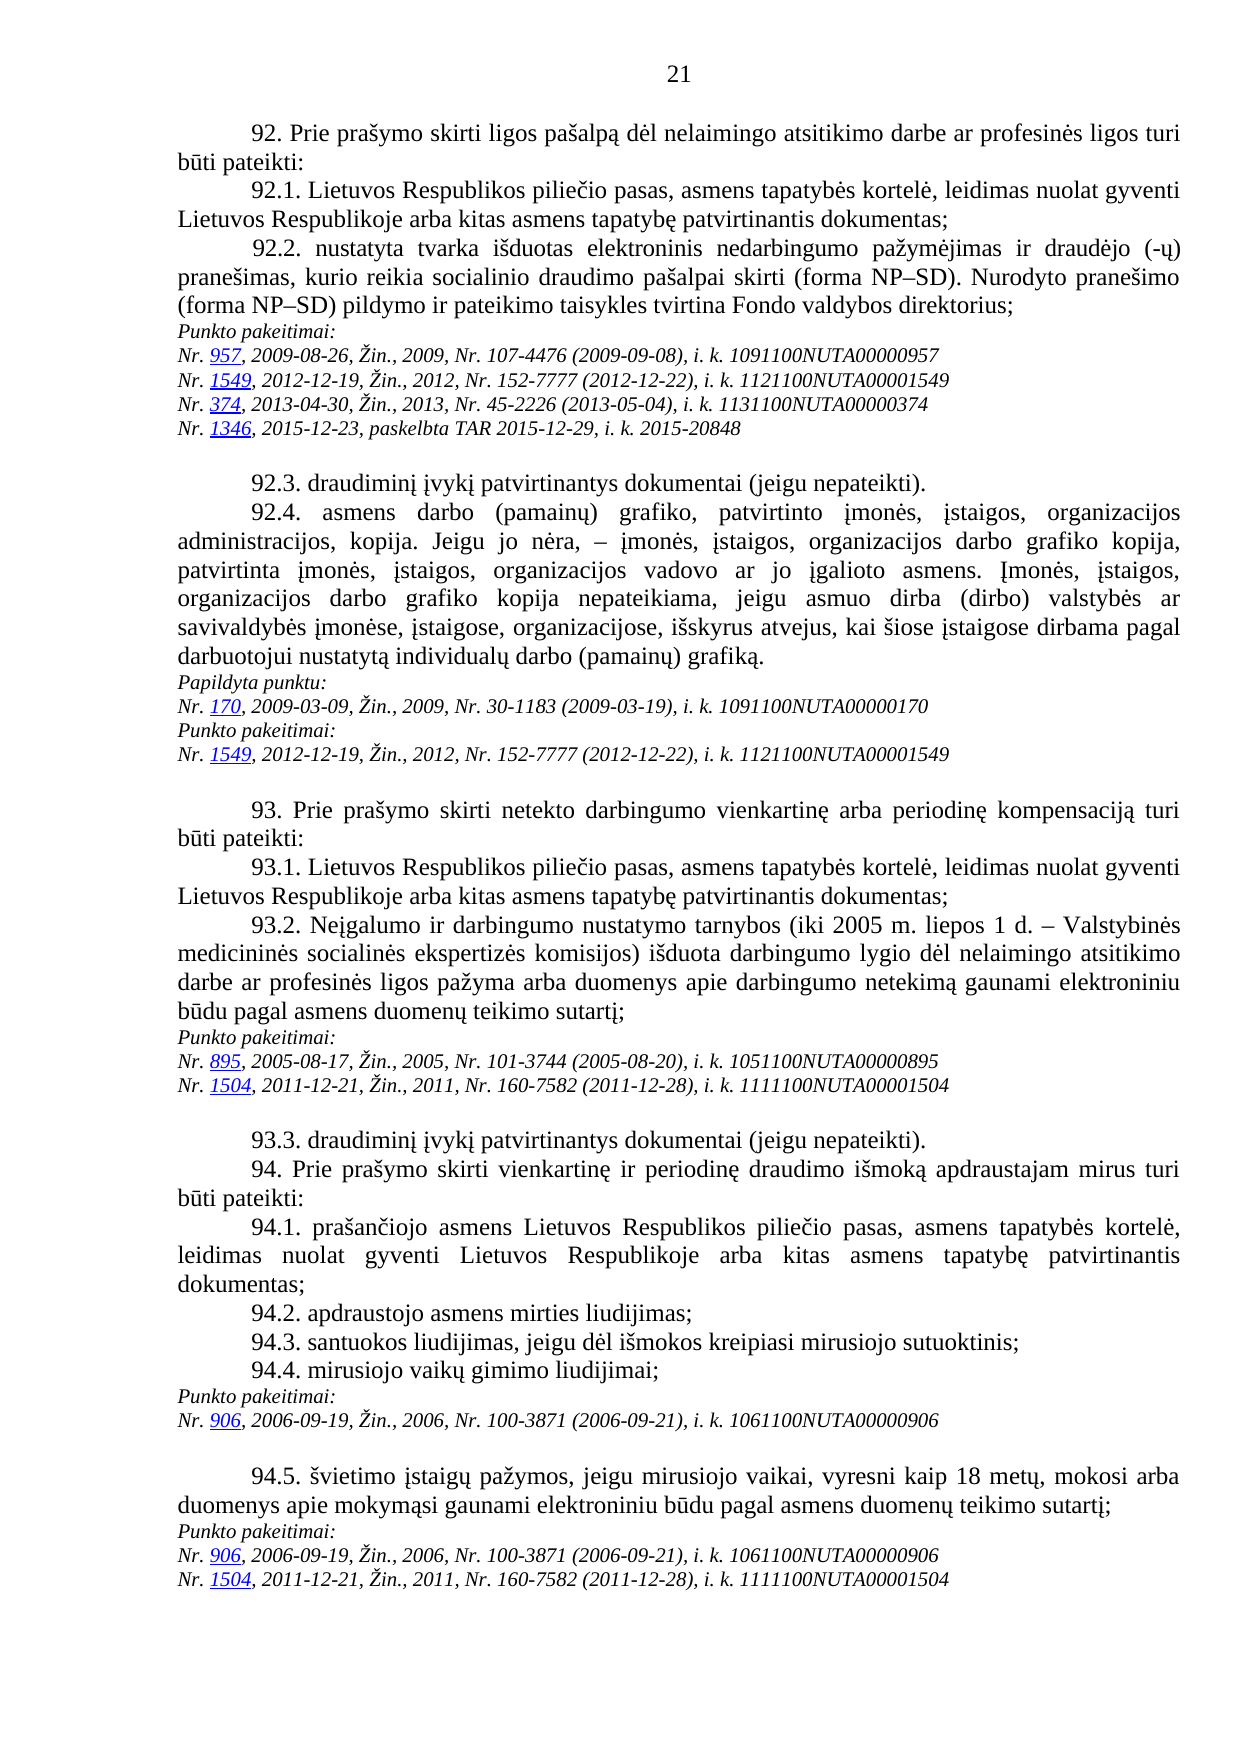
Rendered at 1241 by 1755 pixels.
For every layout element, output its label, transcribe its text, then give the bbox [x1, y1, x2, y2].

text 93.3. draudiminį įvykį patvirtinantys dokumentai (jeigu nepateikti). [177, 1126, 1181, 1154]
text Nr. 957, 2009-08-26, Žin., 2009, Nr. 107-4476 (2009-09-08), i. k. 1091100NUTA00000957 [177, 343, 1181, 367]
text 94.3. santuokos liudijimas, jeigu dėl išmokos kreipiasi mirusiojo sutuoktinis; [177, 1327, 1181, 1356]
text 92.4. asmens darbo (pamainų) grafiko, patvirtinto įmonės, įstaigos, organizacijos administracijos, kopija. Jeigu jo nėra, – įmonės, įstaigos, organizacijos darbo grafiko kopija, patvirtinta įmonės, įstaigos, organizacijos vadovo ar jo įgalioto asmens. Įmonės, įstaigos, organizacijos darbo grafiko kopija nepateikiama, jeigu asmuo dirba (dirbo) valstybės ar savivaldybės įmonėse, įstaigose, organizacijose, išskyrus atvejus, kai šiose įstaigose dirbama pagal darbuotojui nustatytą individualų darbo (pamainų) grafiką. [177, 497, 1181, 670]
text Nr. 1549, 2012-12-19, Žin., 2012, Nr. 152-7777 (2012-12-22), i. k. 1121100NUTA00001549 [177, 367, 1181, 392]
text 93. Prie prašymo skirti netekto darbingumo vienkartinę arba periodinę kompensaciją turi būti pateikti: [177, 795, 1181, 852]
text 92. Prie prašymo skirti ligos pašalpą dėl nelaimingo atsitikimo darbe ar profesinės ligos turi būti pateikti: [177, 118, 1181, 176]
text Nr. 895, 2005-08-17, Žin., 2005, Nr. 101-3744 (2005-08-20), i. k. 1051100NUTA00000895 [177, 1049, 1181, 1073]
text Nr. 906, 2006-09-19, Žin., 2006, Nr. 100-3871 (2006-09-21), i. k. 1061100NUTA00000906 [177, 1543, 1181, 1567]
text 93.1. Lietuvos Respublikos piliečio pasas, asmens tapatybės kortelė, leidimas nuolat gyventi Lietuvos Respublikoje arba kitas asmens tapatybę patvirtinantis dokumentas; [177, 852, 1181, 910]
text Nr. 1549, 2012-12-19, Žin., 2012, Nr. 152-7777 (2012-12-22), i. k. 1121100NUTA00001549 [177, 742, 1181, 766]
text 93.2. Neįgalumo ir darbingumo nustatymo tarnybos (iki 2005 m. liepos 1 d. – Valstybinės medicininės socialinės ekspertizės komisijos) išduota darbingumo lygio dėl nelaimingo atsitikimo darbe ar profesinės ligos pažyma arba duomenys apie darbingumo netekimą gaunami elektroniniu būdu pagal asmens duomenų teikimo sutartį; [177, 910, 1181, 1025]
text Nr. 1346, 2015-12-23, paskelbta TAR 2015-12-29, i. k. 2015-20848 [177, 416, 1181, 440]
text 94.1. prašančiojo asmens Lietuvos Respublikos piliečio pasas, asmens tapatybės kortelė, leidimas nuolat gyventi Lietuvos Respublikoje arba kitas asmens tapatybę patvirtinantis dokumentas; [177, 1212, 1181, 1298]
text Papildyta punktu: [177, 670, 1181, 694]
text 92.3. draudiminį įvykį patvirtinantys dokumentai (jeigu nepateikti). [177, 468, 1181, 497]
text 94.4. mirusiojo vaikų gimimo liudijimai; [177, 1356, 1181, 1384]
text 92.1. Lietuvos Respublikos piliečio pasas, asmens tapatybės kortelė, leidimas nuolat gyventi Lietuvos Respublikoje arba kitas asmens tapatybę patvirtinantis dokumentas; [177, 176, 1181, 233]
text Nr. 170, 2009-03-09, Žin., 2009, Nr. 30-1183 (2009-03-19), i. k. 1091100NUTA00000170 [177, 694, 1181, 718]
text 94. Prie prašymo skirti vienkartinę ir periodinę draudimo išmoką apdraustajam mirus turi būti pateikti: [177, 1154, 1181, 1212]
text Nr. 1504, 2011-12-21, Žin., 2011, Nr. 160-7582 (2011-12-28), i. k. 1111100NUTA00001504 [177, 1567, 1181, 1591]
text Punkto pakeitimai: [177, 1519, 1181, 1543]
text 92.2. nustatyta tvarka išduotas elektroninis nedarbingumo pažymėjimas ir draudėjo (-ų) pranešimas, kurio reikia socialinio draudimo pašalpai skirti (forma NP–SD). Nurodyto pranešimo (forma NP–SD) pildymo ir pateikimo taisykles tvirtina Fondo valdybos direktorius; [177, 233, 1181, 319]
text Punkto pakeitimai: [177, 1025, 1181, 1049]
text 94.5. švietimo įstaigų pažymos, jeigu mirusiojo vaikai, vyresni kaip 18 metų, mokosi arba duomenys apie mokymąsi gaunami elektroniniu būdu pagal asmens duomenų teikimo sutartį; [177, 1461, 1181, 1519]
text Punkto pakeitimai: [177, 718, 1181, 742]
text Nr. 906, 2006-09-19, Žin., 2006, Nr. 100-3871 (2006-09-21), i. k. 1061100NUTA00000906 [177, 1408, 1181, 1432]
text 94.2. apdraustojo asmens mirties liudijimas; [177, 1298, 1181, 1327]
text Nr. 1504, 2011-12-21, Žin., 2011, Nr. 160-7582 (2011-12-28), i. k. 1111100NUTA00001504 [177, 1073, 1181, 1097]
text Nr. 374, 2013-04-30, Žin., 2013, Nr. 45-2226 (2013-05-04), i. k. 1131100NUTA00000374 [177, 392, 1181, 416]
text Punkto pakeitimai: [177, 319, 1181, 343]
text Punkto pakeitimai: [177, 1384, 1181, 1408]
